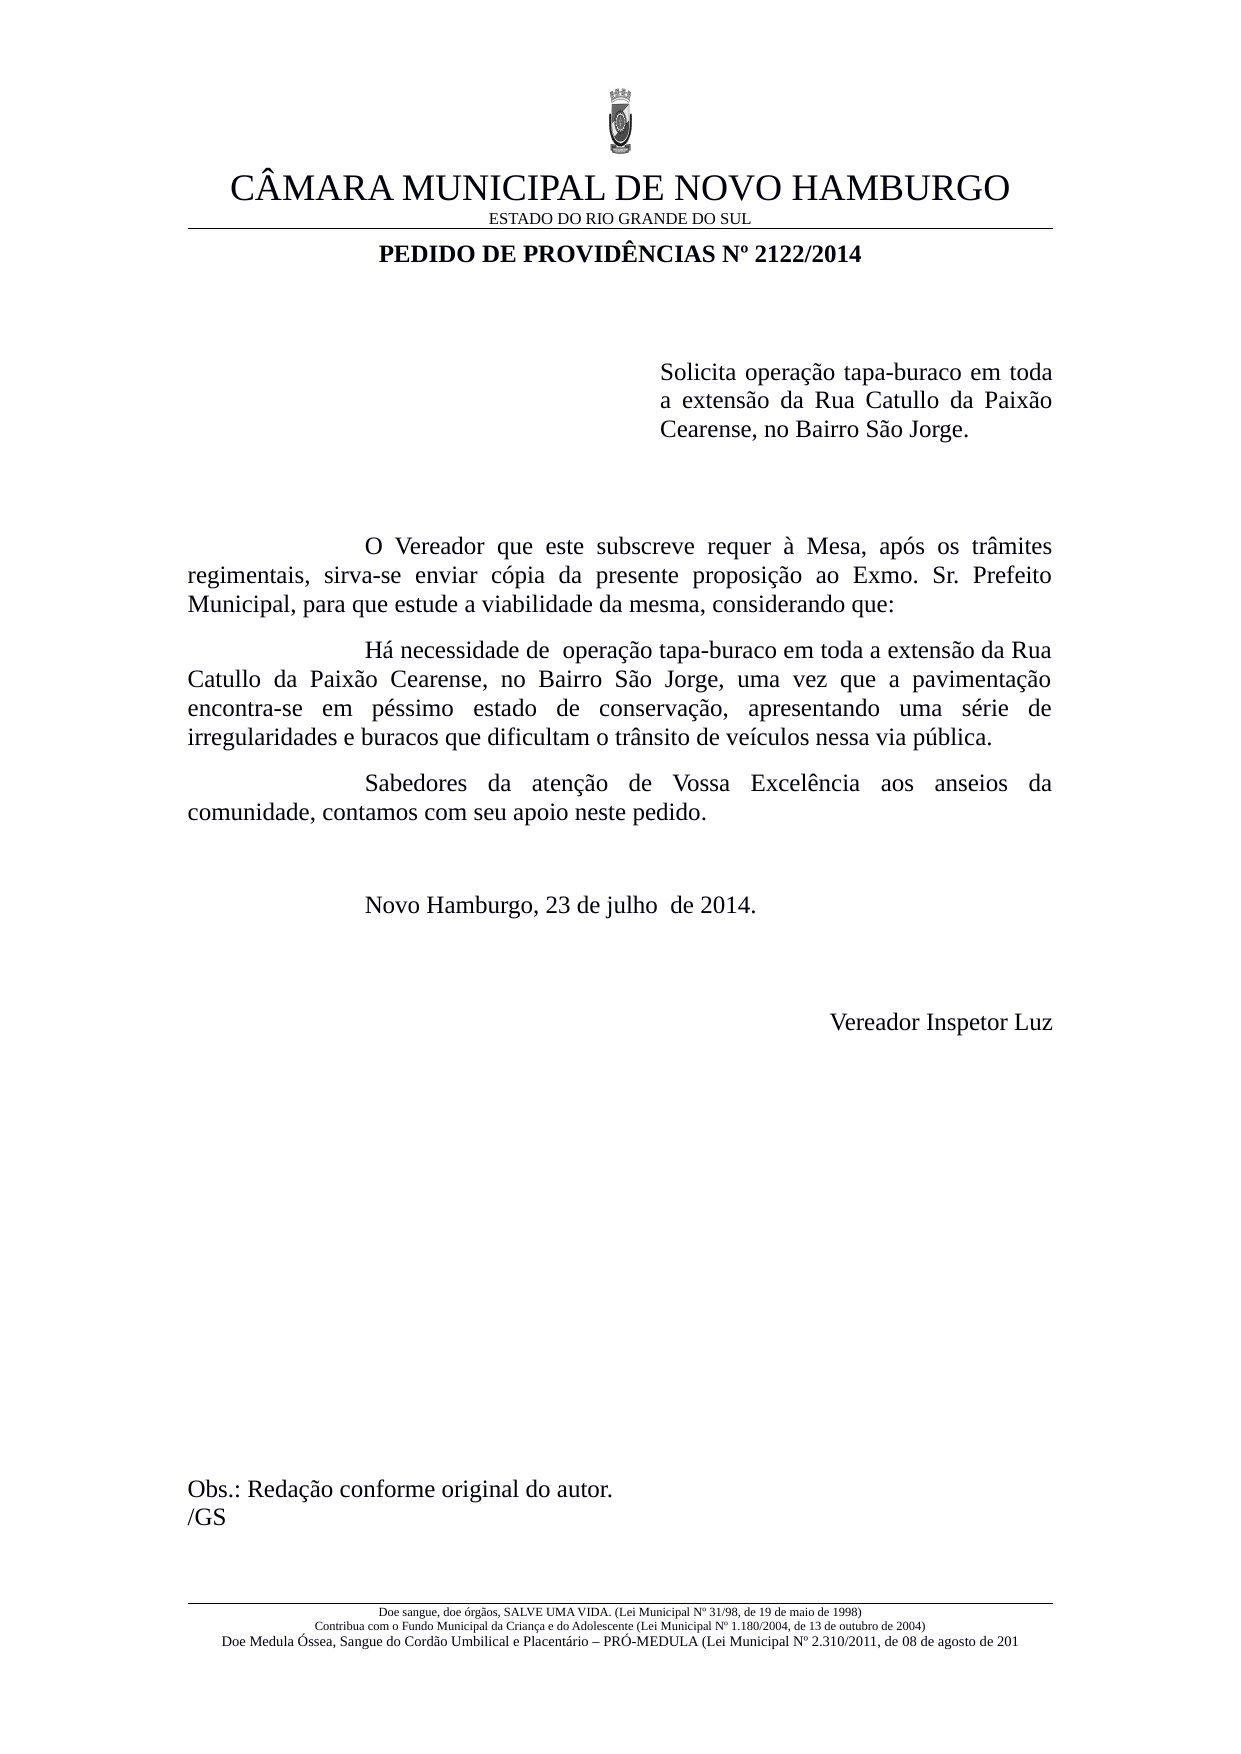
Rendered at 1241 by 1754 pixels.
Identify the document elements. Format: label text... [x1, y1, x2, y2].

text Vereador Inspetor Luz [778, 1007, 1053, 1036]
text Sabedores da atenção de Vossa Excelência aos anseios da comunidade, contamos com seu apoio neste pedido. [187, 768, 1053, 826]
title PEDIDO DE PROVIDÊNCIAS Nº 2122/2014 [187, 239, 1053, 268]
text Solicita operação tapa-buraco em toda a extensão da Rua Catullo da Paixão Cearense, no Bairro São Jorge. [660, 357, 1053, 443]
text Há necessidade de operação tapa-buraco em toda a extensão da Rua Catullo da Paixão Cearense, no Bairro São Jorge, uma vez que a pavimentação encontra-se em péssimo estado de conservação, apresentando uma série de irregularidades e buracos que dificultam o trânsito de veículos nessa via pública. [187, 635, 1053, 750]
text Obs.: Redação conforme original do autor. [187, 1474, 1053, 1502]
text Novo Hamburgo, 23 de julho de 2014. [187, 890, 1053, 919]
text O Vereador que este subscreve requer à Mesa, após os trâmites regimentais, sirva-se enviar cópia da presente proposição ao Exmo. Sr. Prefeito Municipal, para que estude a viabilidade da mesma, considerando que: [187, 531, 1053, 618]
text /GS [187, 1502, 1053, 1531]
